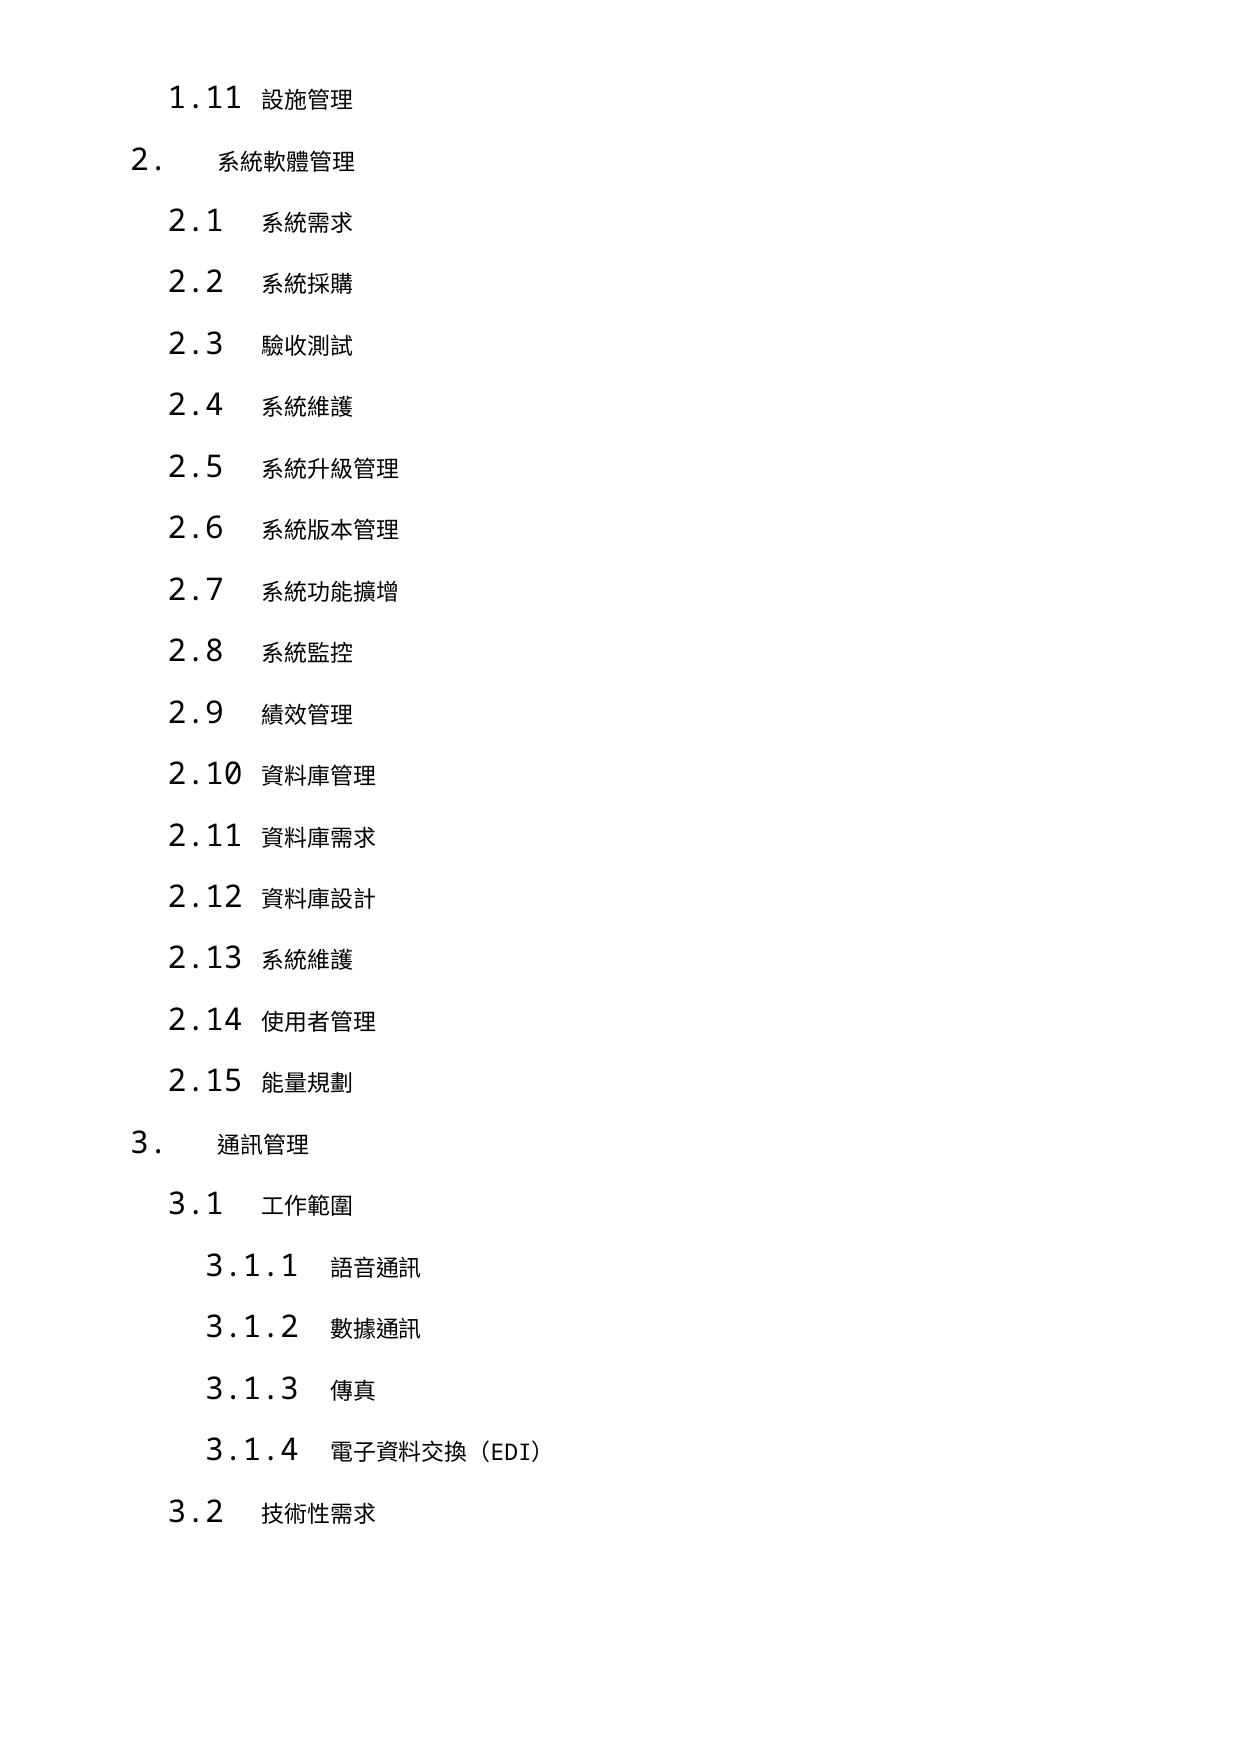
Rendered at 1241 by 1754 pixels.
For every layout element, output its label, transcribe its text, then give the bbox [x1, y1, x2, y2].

list 驗收測試 [167, 321, 1110, 363]
list 系統升級管理 [167, 444, 1110, 486]
list 資料庫管理 [167, 751, 1110, 794]
list 技術性需求 [167, 1488, 1110, 1531]
list 電子資料交換（EDI） [205, 1427, 1110, 1470]
list 系統監控 [167, 628, 1110, 671]
list 系統版本管理 [167, 505, 1110, 548]
list 使用者管理 [167, 997, 1110, 1039]
list 系統功能擴增 [167, 567, 1110, 609]
list 能量規劃 [167, 1058, 1110, 1101]
list 語音通訊 [205, 1243, 1110, 1285]
list 通訊管理 [130, 1120, 1110, 1162]
list 工作範圍 [167, 1181, 1110, 1224]
list 系統維護 [167, 382, 1110, 425]
list 設施管理 [167, 75, 1110, 118]
list 傳真 [205, 1366, 1110, 1408]
list 系統採購 [167, 259, 1110, 302]
list 系統需求 [167, 198, 1110, 241]
list 資料庫需求 [167, 812, 1110, 855]
list 資料庫設計 [167, 874, 1110, 917]
list 數據通訊 [205, 1304, 1110, 1347]
list 系統維護 [167, 935, 1110, 978]
list 績效管理 [167, 689, 1110, 732]
list 系統軟體管理 [130, 136, 1110, 179]
